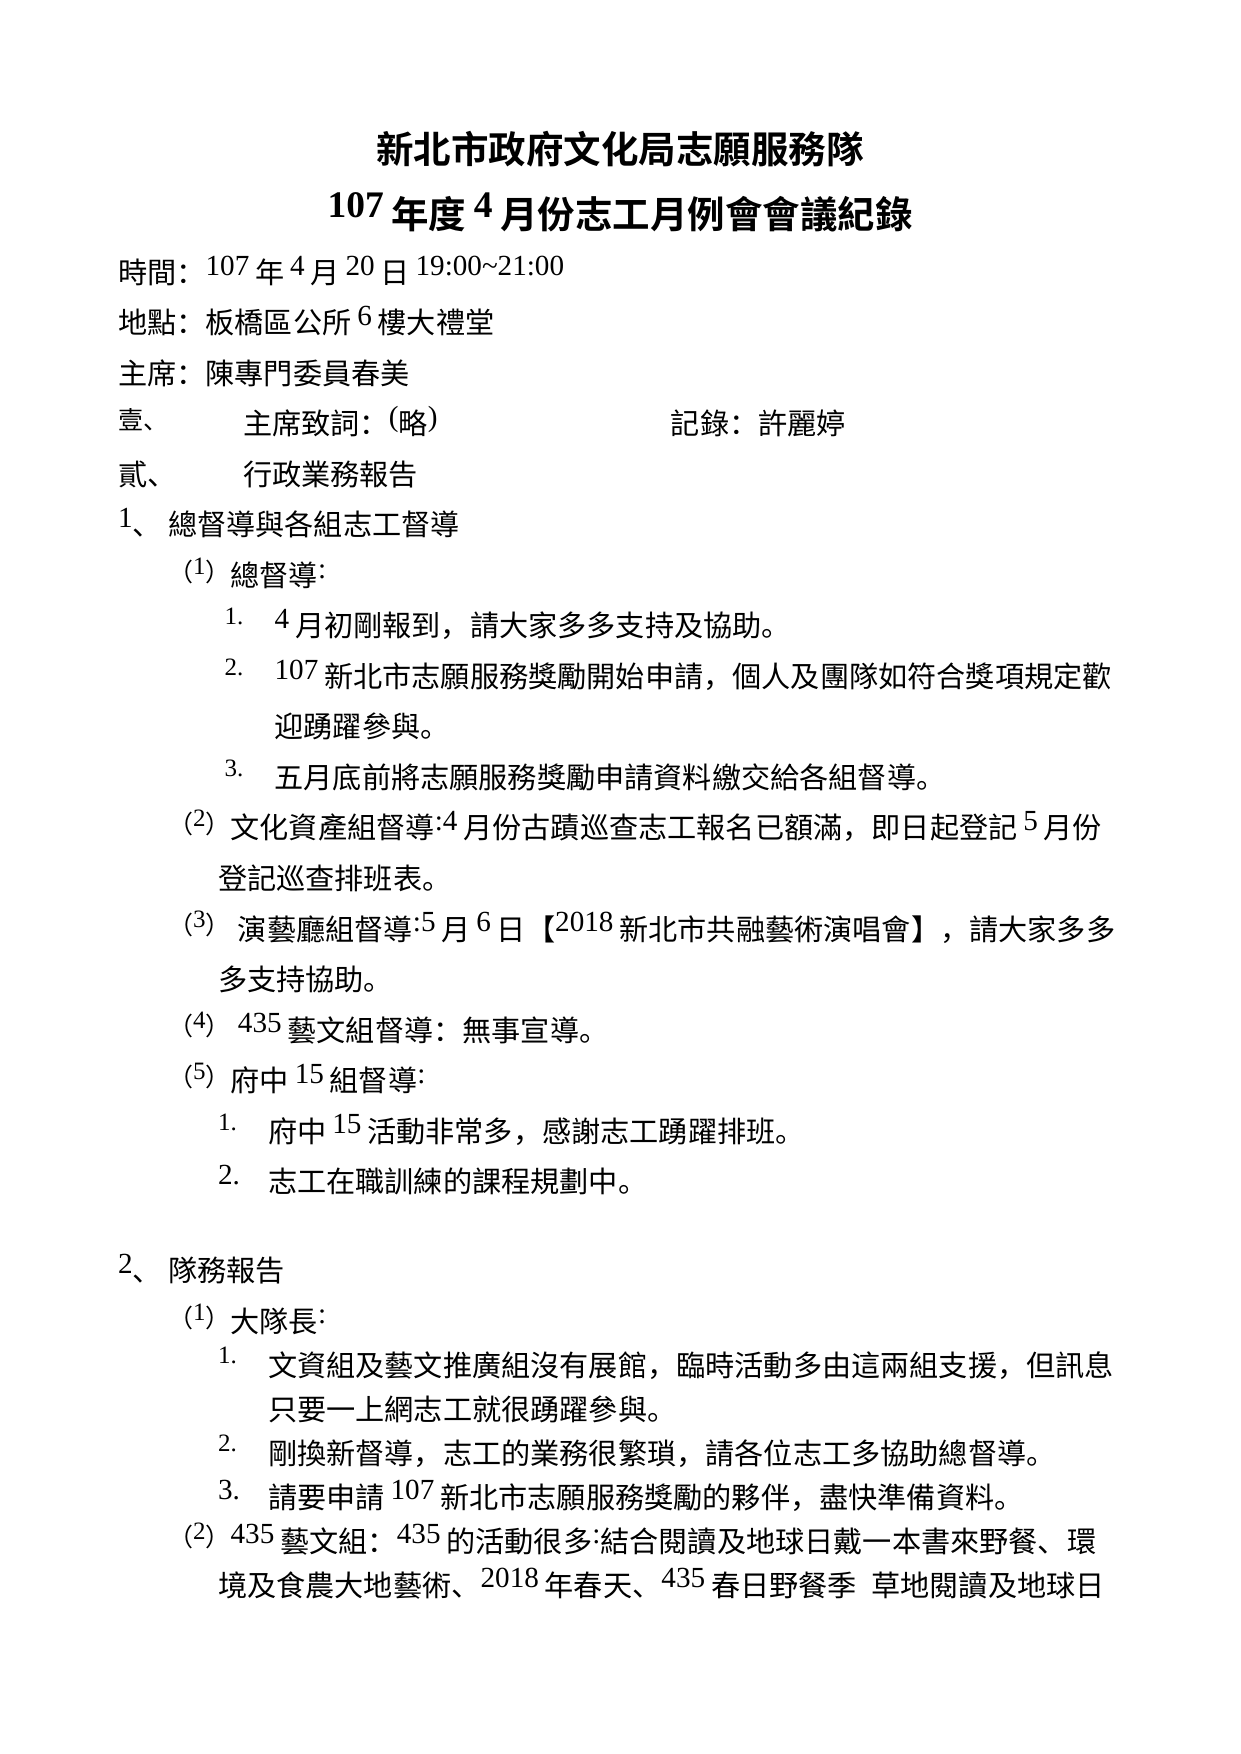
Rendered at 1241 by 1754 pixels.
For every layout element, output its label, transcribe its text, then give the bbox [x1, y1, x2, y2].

list 總督導與各組志工督導 [118, 500, 1122, 544]
list 4月初剛報到，請大家多多支持及協助。 [224, 601, 1122, 645]
list 行政業務報告 [118, 450, 1122, 494]
list 請要申請107新北市志願服務獎勵的夥伴，盡快準備資料。 [218, 1472, 1122, 1516]
list 志工在職訓練的課程規劃中。 [218, 1157, 1122, 1201]
list 435藝文組督導：無事宣導。 [168, 1006, 1122, 1049]
list 總督導: [168, 551, 1122, 595]
text 107年度4月份志工月例會會議紀錄 [118, 183, 1122, 239]
list 五月底前將志願服務獎勵申請資料繳交給各組督導。 [224, 753, 1122, 797]
list 隊務報告 [118, 1246, 1122, 1290]
list 府中15活動非常多，感謝志工踴躍排班。 [218, 1107, 1122, 1151]
text 新北市政府文化局志願服務隊 [118, 118, 1122, 174]
list 107新北市志願服務獎勵開始申請，個人及團隊如符合獎項規定歡迎踴躍參與。 [224, 652, 1122, 746]
list 文化資產組督導:4月份古蹟巡查志工報名已額滿，即日起登記5月份登記巡查排班表。 [168, 803, 1122, 898]
text 主席：陳專門委員春美 [118, 349, 1122, 393]
text 地點：板橋區公所6樓大禮堂 [118, 298, 1122, 342]
list 府中15組督導: [168, 1056, 1122, 1100]
list 演藝廳組督導:5月6日【2018新北市共融藝術演唱會】，請大家多多多支持協助。 [168, 904, 1122, 999]
list 文資組及藝文推廣組沒有展館，臨時活動多由這兩組支援，但訊息只要一上網志工就很踴躍參與。 [218, 1341, 1122, 1428]
text 時間：107年4月20日19:00~21:00 [118, 248, 1122, 292]
list 剛換新督導，志工的業務很繁瑣，請各位志工多協助總督導。 [218, 1428, 1122, 1472]
list 大隊長: [168, 1297, 1122, 1341]
list 435藝文組：435的活動很多:結合閱讀及地球日戴一本書來野餐、環境及食農大地藝術、2018年春天、435春日野餐季 草地閱讀及地球日 [168, 1516, 1122, 1604]
list 主席致詞：(略) 記錄：許麗婷 [118, 399, 1122, 443]
